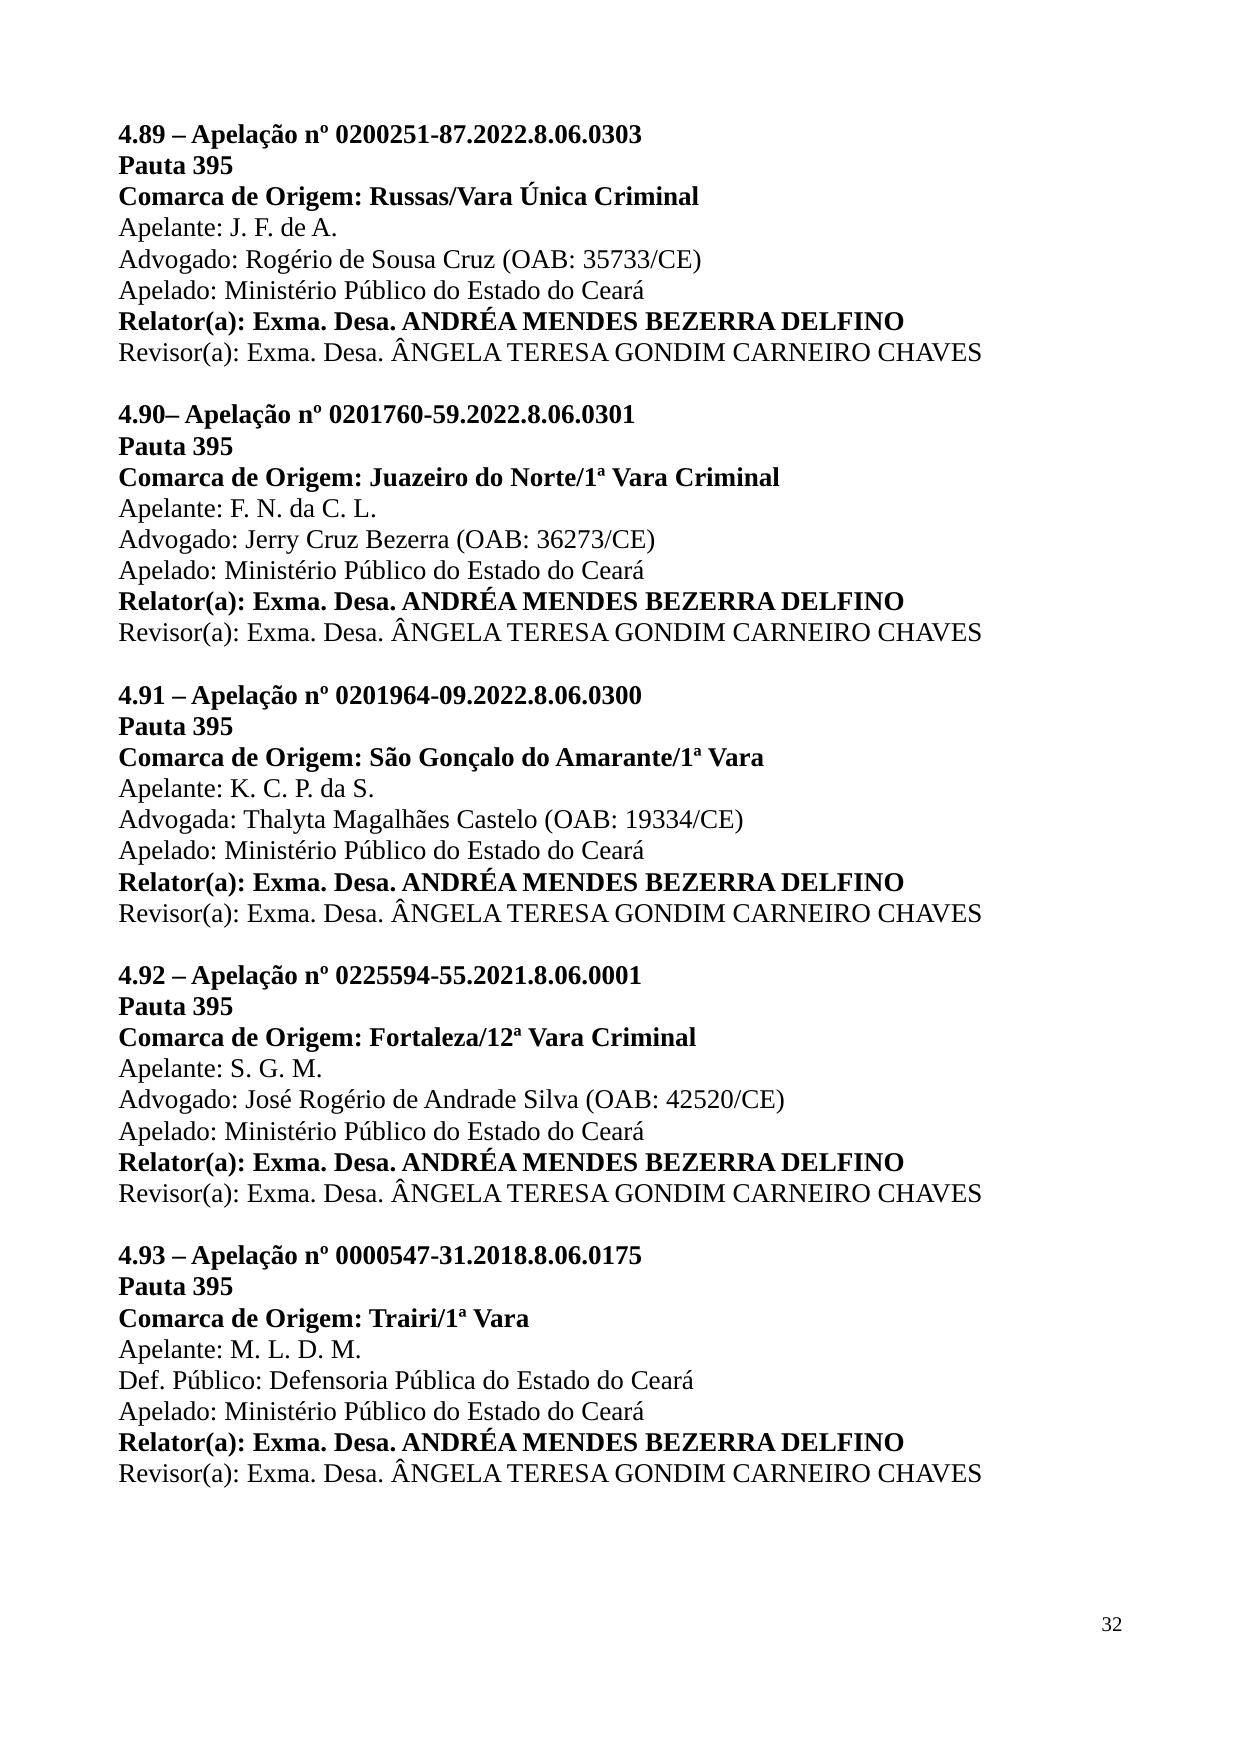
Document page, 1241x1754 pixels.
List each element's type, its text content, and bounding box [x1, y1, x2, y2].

text Apelado: Ministério Público do Estado do Ceará [118, 834, 1122, 866]
text Advogado: Rogério de Sousa Cruz (OAB: 35733/CE) [118, 243, 1122, 274]
text Relator(a): Exma. Desa. ANDRÉA MENDES BEZERRA DELFINO [118, 305, 1122, 336]
text Advogada: Thalyta Magalhães Castelo (OAB: 19334/CE) [118, 803, 1122, 834]
text Advogado: Jerry Cruz Bezerra (OAB: 36273/CE) [118, 523, 1122, 554]
text Comarca de Origem: São Gonçalo do Amarante/1ª Vara [118, 741, 1122, 772]
text Relator(a): Exma. Desa. ANDRÉA MENDES BEZERRA DELFINO [118, 585, 1122, 616]
text Def. Público: Defensoria Pública do Estado do Ceará [118, 1364, 1122, 1395]
text Comarca de Origem: Trairi/1ª Vara [118, 1302, 1122, 1333]
text Apelante: J. F. de A. [118, 212, 1122, 243]
text 4.89 – Apelação nº 0200251-87.2022.8.06.0303 [118, 118, 1122, 149]
text Apelante: K. C. P. da S. [118, 772, 1122, 803]
text Apelado: Ministério Público do Estado do Ceará [118, 554, 1122, 585]
text 4.93 – Apelação nº 0000547-31.2018.8.06.0175 [118, 1239, 1122, 1271]
text Revisor(a): Exma. Desa. ÂNGELA TERESA GONDIM CARNEIRO CHAVES [118, 1177, 1122, 1208]
text 4.92 – Apelação nº 0225594-55.2021.8.06.0001 [118, 959, 1122, 990]
text Revisor(a): Exma. Desa. ÂNGELA TERESA GONDIM CARNEIRO CHAVES [118, 336, 1122, 367]
text Pauta 395 [118, 429, 1122, 461]
text Revisor(a): Exma. Desa. ÂNGELA TERESA GONDIM CARNEIRO CHAVES [118, 616, 1122, 648]
text Apelante: F. N. da C. L. [118, 492, 1122, 523]
text Apelado: Ministério Público do Estado do Ceará [118, 1115, 1122, 1146]
text Relator(a): Exma. Desa. ANDRÉA MENDES BEZERRA DELFINO [118, 866, 1122, 897]
text Apelante: S. G. M. [118, 1052, 1122, 1084]
text Advogado: José Rogério de Andrade Silva (OAB: 42520/CE) [118, 1084, 1122, 1115]
text Apelante: M. L. D. M. [118, 1333, 1122, 1364]
text Pauta 395 [118, 990, 1122, 1021]
text Apelado: Ministério Público do Estado do Ceará [118, 274, 1122, 305]
text Relator(a): Exma. Desa. ANDRÉA MENDES BEZERRA DELFINO [118, 1146, 1122, 1177]
text 4.91 – Apelação nº 0201964-09.2022.8.06.0300 [118, 679, 1122, 710]
text Comarca de Origem: Fortaleza/12ª Vara Criminal [118, 1021, 1122, 1052]
text Relator(a): Exma. Desa. ANDRÉA MENDES BEZERRA DELFINO [118, 1426, 1122, 1457]
text 4.90– Apelação nº 0201760-59.2022.8.06.0301 [118, 398, 1122, 429]
text Comarca de Origem: Russas/Vara Única Criminal [118, 180, 1122, 212]
text Apelado: Ministério Público do Estado do Ceará [118, 1395, 1122, 1426]
text Revisor(a): Exma. Desa. ÂNGELA TERESA GONDIM CARNEIRO CHAVES [118, 897, 1122, 928]
text Comarca de Origem: Juazeiro do Norte/1ª Vara Criminal [118, 461, 1122, 492]
text Pauta 395 [118, 149, 1122, 180]
text Revisor(a): Exma. Desa. ÂNGELA TERESA GONDIM CARNEIRO CHAVES [118, 1457, 1122, 1488]
text Pauta 395 [118, 710, 1122, 741]
text Pauta 395 [118, 1271, 1122, 1302]
